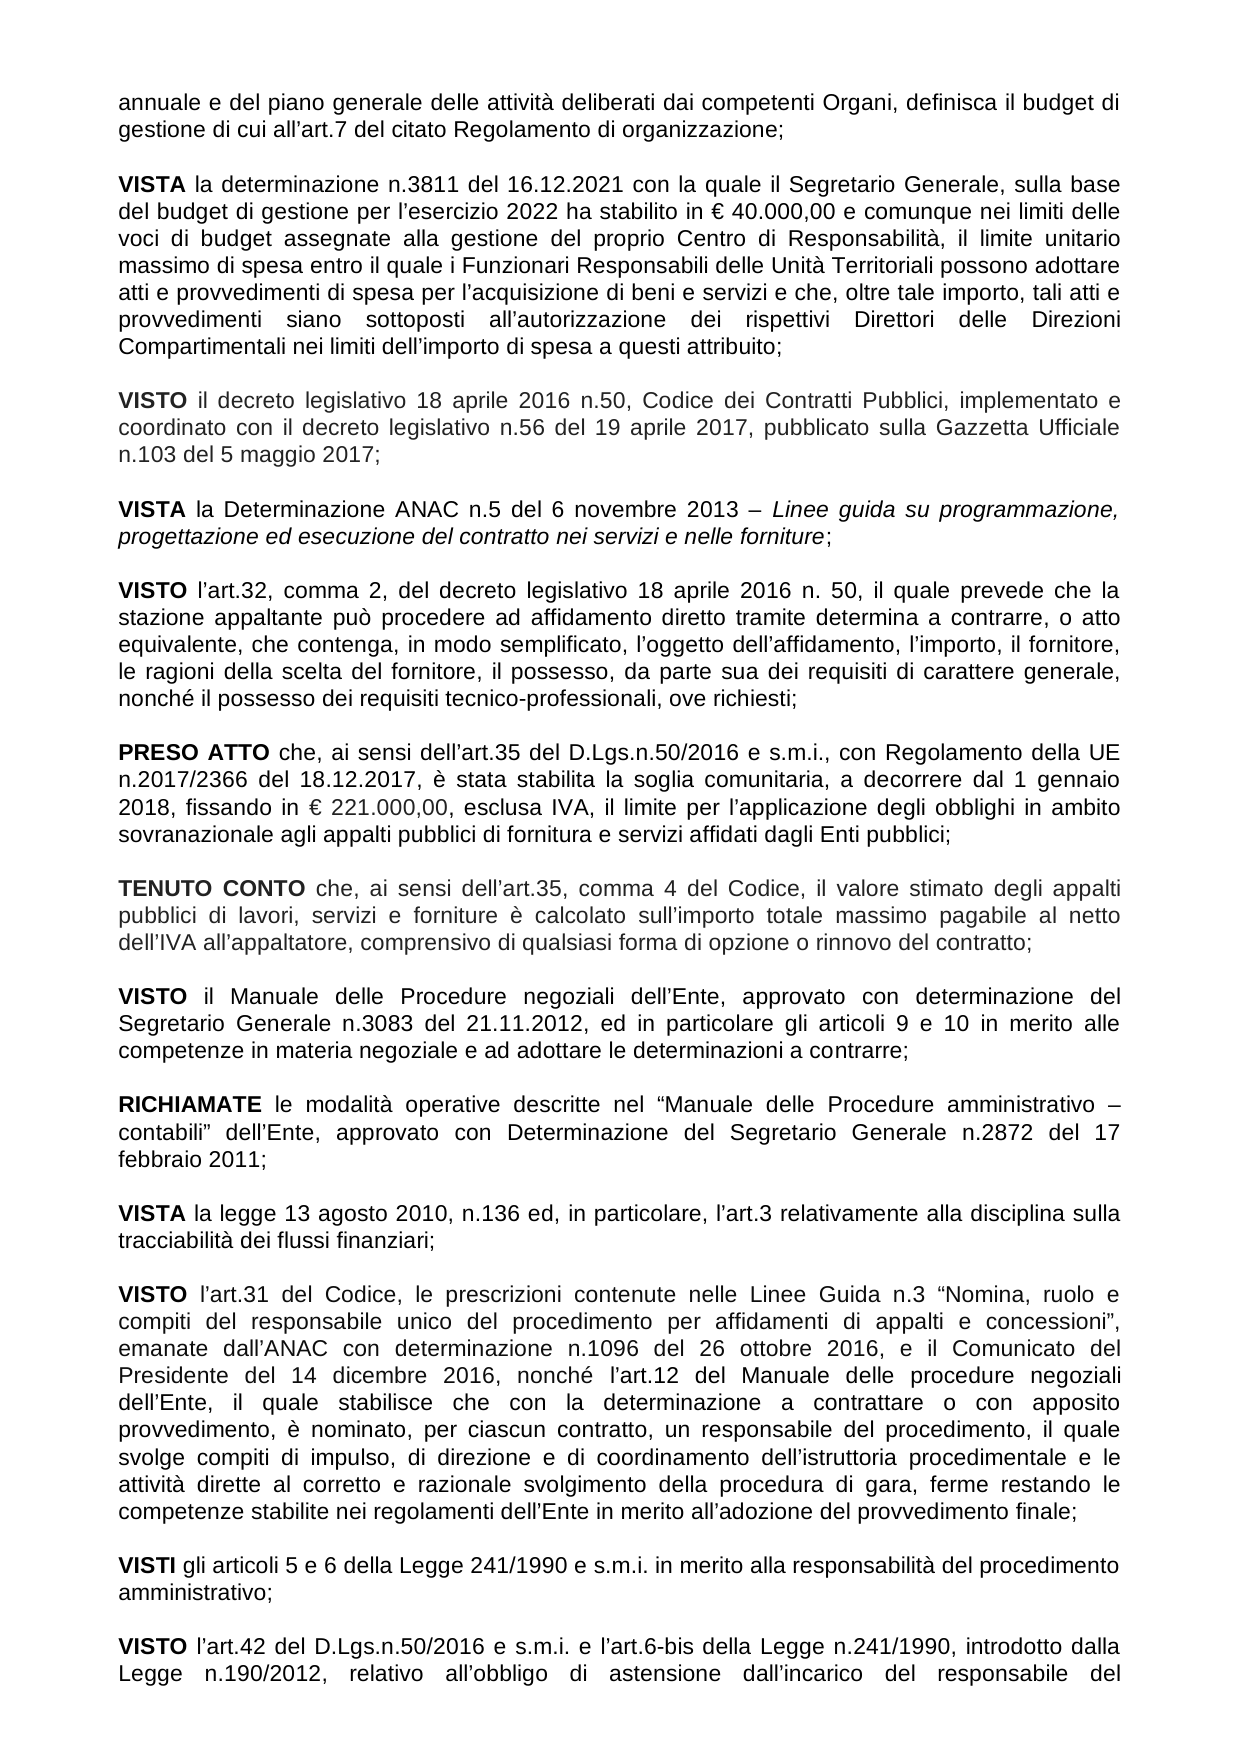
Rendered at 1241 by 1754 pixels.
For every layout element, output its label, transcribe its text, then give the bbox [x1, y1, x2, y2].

text VISTO l’art.42 del D.Lgs.n.50/2016 e s.m.i. e l’art.6-bis della Legge n.241/1990, introdotto dalla Legge n.190/2012, relativo all’obbligo di astensione dall’incarico del responsabile del [118, 1632, 1122, 1687]
title VISTA la legge 13 agosto 2010, n.136 ed, in particolare, l’art.3 relativamente alla disciplina sulla tracciabilità dei flussi finanziari; [118, 1199, 1122, 1253]
text VISTO il Manuale delle Procedure negoziali dell’Ente, approvato con determinazione del Segretario Generale n.3083 del 21.11.2012, ed in particolare gli articoli 9 e 10 in merito alle competenze in materia negoziale e ad adottare le determinazioni a contrarre; [118, 982, 1122, 1064]
text VISTI gli articoli 5 e 6 della Legge 241/1990 e s.m.i. in merito alla responsabilità del procedimento amministrativo; [118, 1551, 1122, 1605]
text TENUTO CONTO che, ai sensi dell’art.35, comma 4 del Codice, il valore stimato degli appalti pubblici di lavori, servizi e forniture è calcolato sull’importo totale massimo pagabile al netto dell’IVA all’appaltatore, comprensivo di qualsiasi forma di opzione o rinnovo del contratto; [118, 874, 1122, 955]
text annuale e del piano generale delle attività deliberati dai competenti Organi, definisca il budget di gestione di cui all’art.7 del citato Regolamento di organizzazione; [118, 89, 1122, 143]
title RICHIAMATE le modalità operative descritte nel “Manuale delle Procedure amministrativo – contabili” dell’Ente, approvato con Determinazione del Segretario Generale n.2872 del 17 febbraio 2011; [118, 1091, 1122, 1172]
text VISTO l’art.31 del Codice, le prescrizioni contenute nelle Linee Guida n.3 “Nomina, ruolo e compiti del responsabile unico del procedimento per affidamenti di appalti e concessioni”, emanate dall’ANAC con determinazione n.1096 del 26 ottobre 2016, e il Comunicato del Presidente del 14 dicembre 2016, nonché l’art.12 del Manuale delle procedure negoziali dell’Ente, il quale stabilisce che con la determinazione a contrattare o con apposito provvedimento, è nominato, per ciascun contratto, un responsabile del procedimento, il quale svolge compiti di impulso, di direzione e di coordinamento dell’istruttoria procedimentale e le attività dirette al corretto e razionale svolgimento della procedura di gara, ferme restando le competenze stabilite nei regolamenti dell’Ente in merito all’adozione del provvedimento finale; [118, 1280, 1122, 1524]
text PRESO ATTO che, ai sensi dell’art.35 del D.Lgs.n.50/2016 e s.m.i., con Regolamento della UE n.2017/2366 del 18.12.2017, è stata stabilita la soglia comunitaria, a decorrere dal 1 gennaio 2018, fissando in € 221.000,00, esclusa IVA, il limite per l’applicazione degli obblighi in ambito sovranazionale agli appalti pubblici di fornitura e servizi affidati dagli Enti pubblici; [118, 739, 1122, 847]
text VISTA la determinazione n.3811 del 16.12.2021 con la quale il Segretario Generale, sulla base del budget di gestione per l’esercizio 2022 ha stabilito in € 40.000,00 e comunque nei limiti delle voci di budget assegnate alla gestione del proprio Centro di Responsabilità, il limite unitario massimo di spesa entro il quale i Funzionari Responsabili delle Unità Territoriali possono adottare atti e provvedimenti di spesa per l’acquisizione di beni e servizi e che, oltre tale importo, tali atti e provvedimenti siano sottoposti all’autorizzazione dei rispettivi Direttori delle Direzioni Compartimentali nei limiti dell’importo di spesa a questi attribuito; [118, 170, 1122, 359]
text VISTA la Determinazione ANAC n.5 del 6 novembre 2013 – Linee guida su programmazione, progettazione ed esecuzione del contratto nei servizi e nelle forniture; [118, 495, 1122, 549]
text VISTO l’art.32, comma 2, del decreto legislativo 18 aprile 2016 n. 50, il quale prevede che la stazione appaltante può procedere ad affidamento diretto tramite determina a contrarre, o atto equivalente, che contenga, in modo semplificato, l’oggetto dell’affidamento, l’importo, il fornitore, le ragioni della scelta del fornitore, il possesso, da parte sua dei requisiti di carattere generale, nonché il possesso dei requisiti tecnico-professionali, ove richiesti; [118, 576, 1122, 712]
text VISTO il decreto legislativo 18 aprile 2016 n.50, Codice dei Contratti Pubblici, implementato e coordinato con il decreto legislativo n.56 del 19 aprile 2017, pubblicato sulla Gazzetta Ufficiale n.103 del 5 maggio 2017; [118, 387, 1122, 468]
